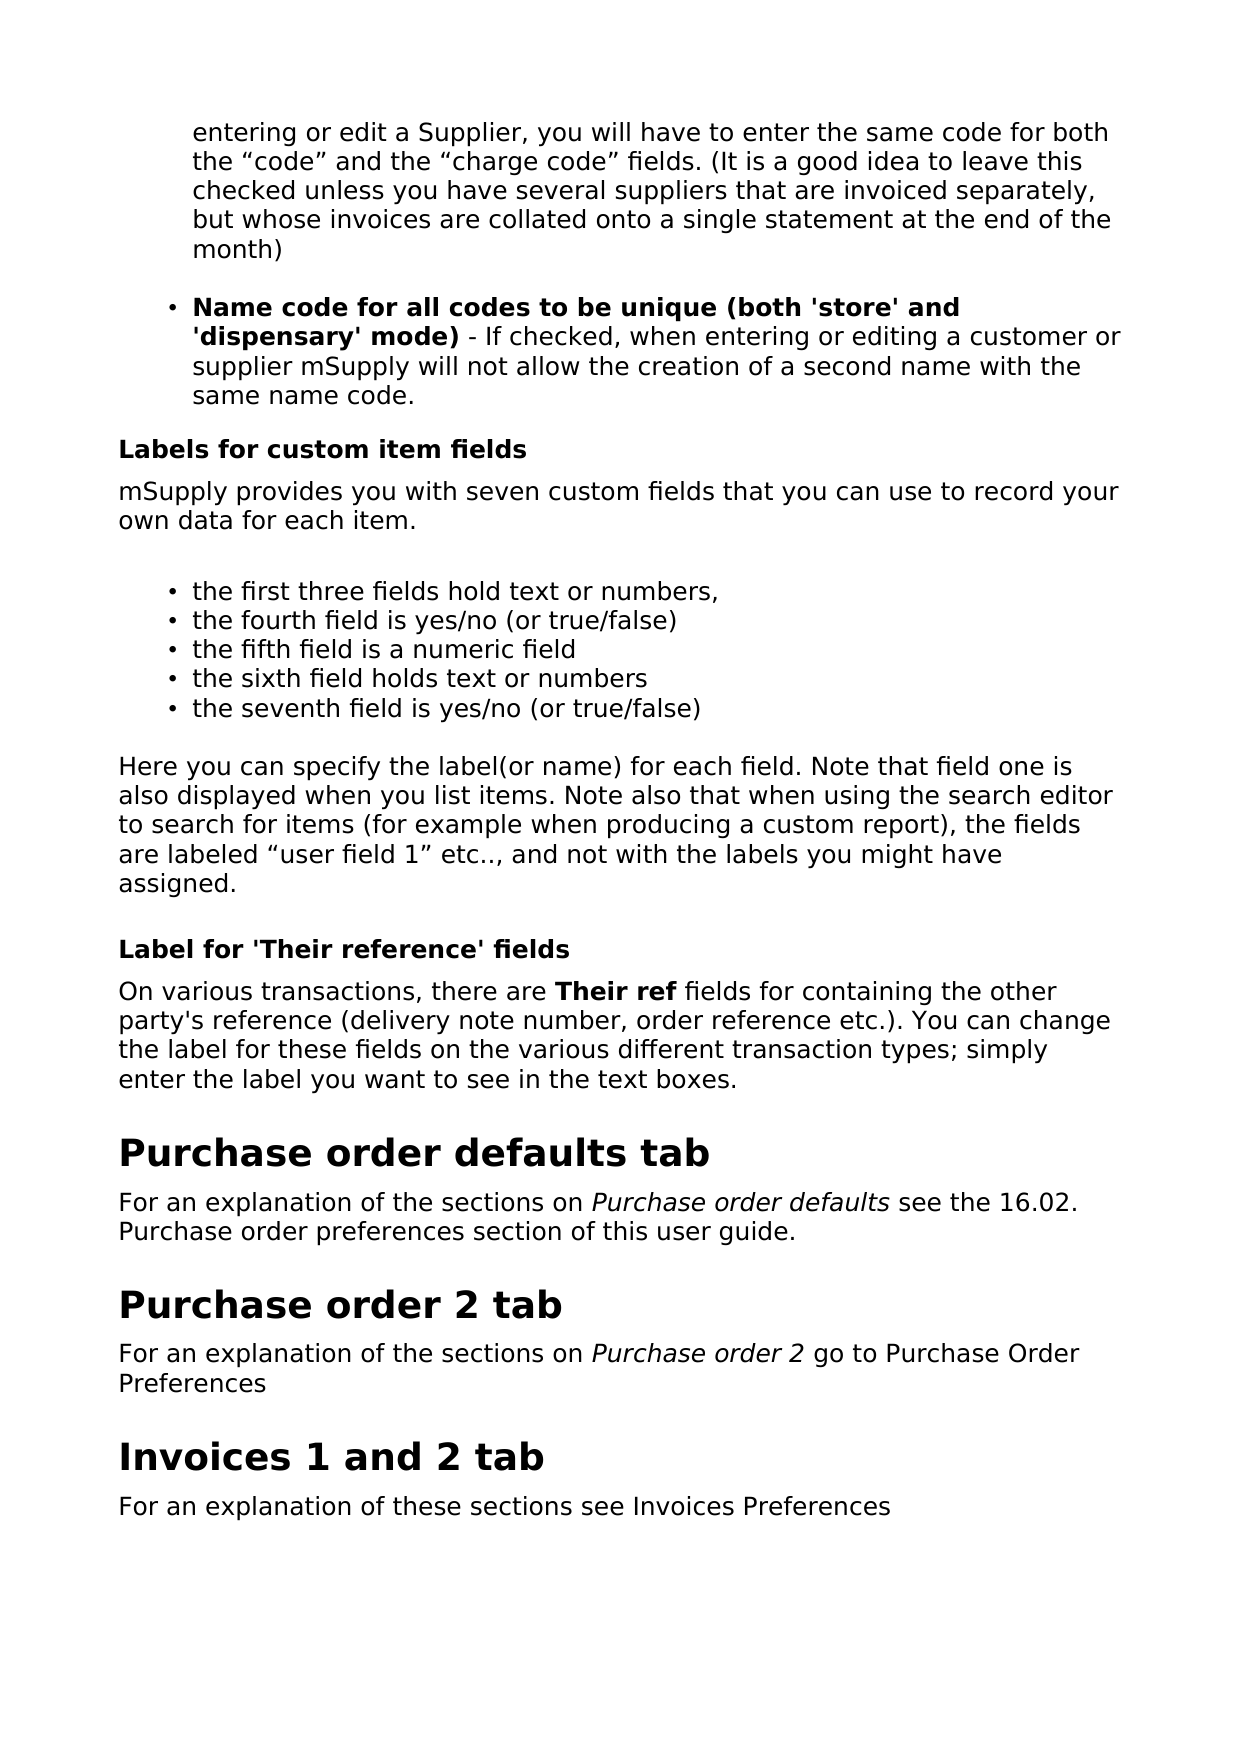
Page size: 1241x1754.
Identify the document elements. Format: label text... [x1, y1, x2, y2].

list Name code for all codes to be unique (both 'store' and 'dispensary' mode) - If checked, when entering or editing a customer or supplier mSupply will not allow the creation of a second name with the same name code. [177, 293, 1122, 410]
list the sixth field holds text or numbers [177, 664, 1122, 694]
text On various transactions, there are Their ref fields for containing the other party's reference (delivery note number, order reference etc.). You can change the label for these fields on the various different transaction types; simply enter the label you want to see in the text boxes. [118, 977, 1122, 1094]
text For an explanation of the sections on Purchase order defaults see the 16.02. Purchase order preferences section of this user guide. [118, 1188, 1122, 1246]
list the seventh field is yes/no (or true/false) [177, 694, 1122, 723]
subtitle Purchase order defaults tab [118, 1132, 1122, 1175]
list entering or edit a Supplier, you will have to enter the same code for both the “code” and the “charge code” fields. (It is a good idea to leave this checked unless you have several suppliers that are invoiced separately, but whose invoices are collated onto a single statement at the end of the month) [177, 118, 1122, 264]
text For an explanation of these sections see Invoices Preferences [118, 1492, 1122, 1521]
list the fourth field is yes/no (or true/false) [177, 606, 1122, 635]
list the fifth field is a numeric field [177, 635, 1122, 664]
text mSupply provides you with seven custom fields that you can use to record your own data for each item. [118, 477, 1122, 535]
subtitle Label for 'Their reference' fields [118, 936, 1122, 965]
text For an explanation of the sections on Purchase order 2 go to Purchase Order Preferences [118, 1340, 1122, 1398]
subtitle Invoices 1 and 2 tab [118, 1436, 1122, 1479]
text Here you can specify the label(or name) for each field. Note that field one is also displayed when you list items. Note also that when using the search editor to search for items (for example when producing a custom report), the fields are labeled “user field 1” etc.., and not with the labels you might have assigned. [118, 752, 1122, 898]
subtitle Purchase order 2 tab [118, 1283, 1122, 1327]
subtitle Labels for custom item fields [118, 435, 1122, 464]
list the first three fields hold text or numbers, [177, 577, 1122, 606]
